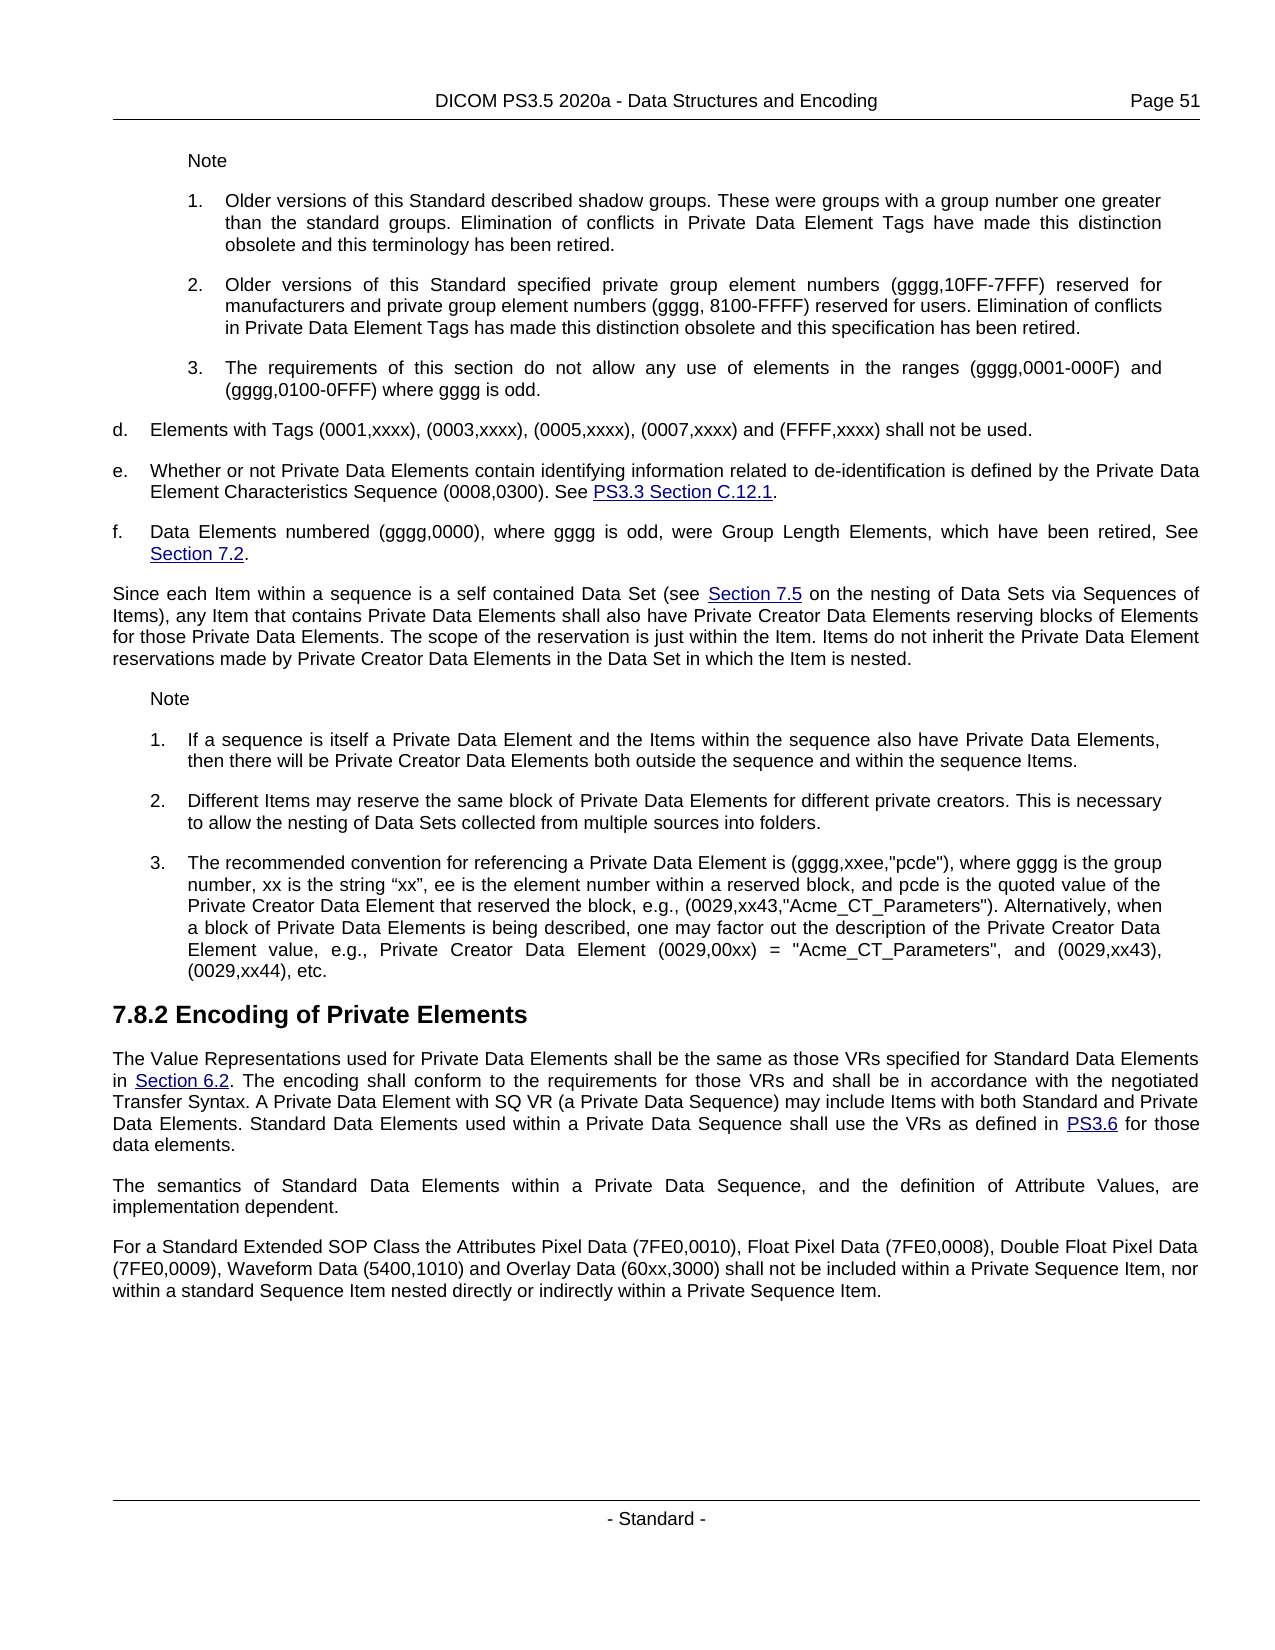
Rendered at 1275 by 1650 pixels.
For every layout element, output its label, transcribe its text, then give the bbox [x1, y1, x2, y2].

text Note [150, 688, 1162, 710]
text f. Data Elements numbered (gggg,0000), where gggg is odd, were Group Length Elements, which have been retired, See Section 7.2. [112, 521, 1200, 564]
text The Value Representations used for Private Data Elements shall be the same as those VRs specified for Standard Data Elements in Section 6.2. The encoding shall conform to the requirements for those VRs and shall be in accordance with the negotiated Transfer Syntax. A Private Data Element with SQ VR (a Private Data Sequence) may include Items with both Standard and Private Data Elements. Standard Data Elements used within a Private Data Sequence shall use the VRs as defined in PS3.6 for those data elements. [112, 1048, 1200, 1156]
text 7.8.2 Encoding of Private Elements [112, 1000, 1200, 1029]
text e. Whether or not Private Data Elements contain identifying information related to de-identification is defined by the Private Data Element Characteristics Sequence (0008,0300). See PS3.3 Section C.12.1. [112, 459, 1200, 502]
text The semantics of Standard Data Elements within a Private Data Sequence, and the definition of Attribute Values, are implementation dependent. [112, 1174, 1200, 1217]
text Since each Item within a sequence is a self contained Data Set (see Section 7.5 on the nesting of Data Sets via Sequences of Items), any Item that contains Private Data Elements shall also have Private Creator Data Elements reserving blocks of Elements for those Private Data Elements. The scope of the reservation is just within the Item. Items do not inherit the Private Data Element reservations made by Private Creator Data Elements in the Data Set in which the Item is nested. [112, 583, 1200, 669]
text 1. Older versions of this Standard described shadow groups. These were groups with a group number one greater than the standard groups. Elimination of conflicts in Private Data Element Tags have made this distinction obsolete and this terminology has been retired. [187, 190, 1162, 255]
text 1. If a sequence is itself a Private Data Element and the Items within the sequence also have Private Data Elements, then there will be Private Creator Data Elements both outside the sequence and within the sequence Items. [150, 728, 1162, 772]
text 3. The recommended convention for referencing a Private Data Element is (gggg,xxee,"pcde"), where gggg is the group number, xx is the string “xx”, ee is the element number within a reserved block, and pcde is the quoted value of the Private Creator Data Element that reserved the block, e.g., (0029,xx43,"Acme_CT_Parameters"). Alternatively, when a block of Private Data Elements is being described, one may factor out the description of the Private Creator Data Element value, e.g., Private Creator Data Element (0029,00xx) = "Acme_CT_Parameters", and (0029,xx43), (0029,xx44), etc. [150, 852, 1162, 982]
text For a Standard Extended SOP Class the Attributes Pixel Data (7FE0,0010), Float Pixel Data (7FE0,0008), Double Float Pixel Data (7FE0,0009), Waveform Data (5400,1010) and Overlay Data (60xx,3000) shall not be included within a Private Sequence Item, nor within a standard Sequence Item nested directly or indirectly within a Private Sequence Item. [112, 1236, 1200, 1301]
text 2. Older versions of this Standard specified private group element numbers (gggg,10FF-7FFF) reserved for manufacturers and private group element numbers (gggg, 8100-FFFF) reserved for users. Elimination of conflicts in Private Data Element Tags has made this distinction obsolete and this specification has been retired. [187, 274, 1162, 338]
text 2. Different Items may reserve the same block of Private Data Elements for different private creators. This is necessary to allow the nesting of Data Sets collected from multiple sources into folders. [150, 790, 1162, 833]
text d. Elements with Tags (0001,xxxx), (0003,xxxx), (0005,xxxx), (0007,xxxx) and (FFFF,xxxx) shall not be used. [112, 419, 1200, 441]
text 3. The requirements of this section do not allow any use of elements in the ranges (gggg,0001-000F) and (gggg,0100-0FFF) where gggg is odd. [187, 357, 1162, 400]
text Note [187, 150, 1162, 172]
